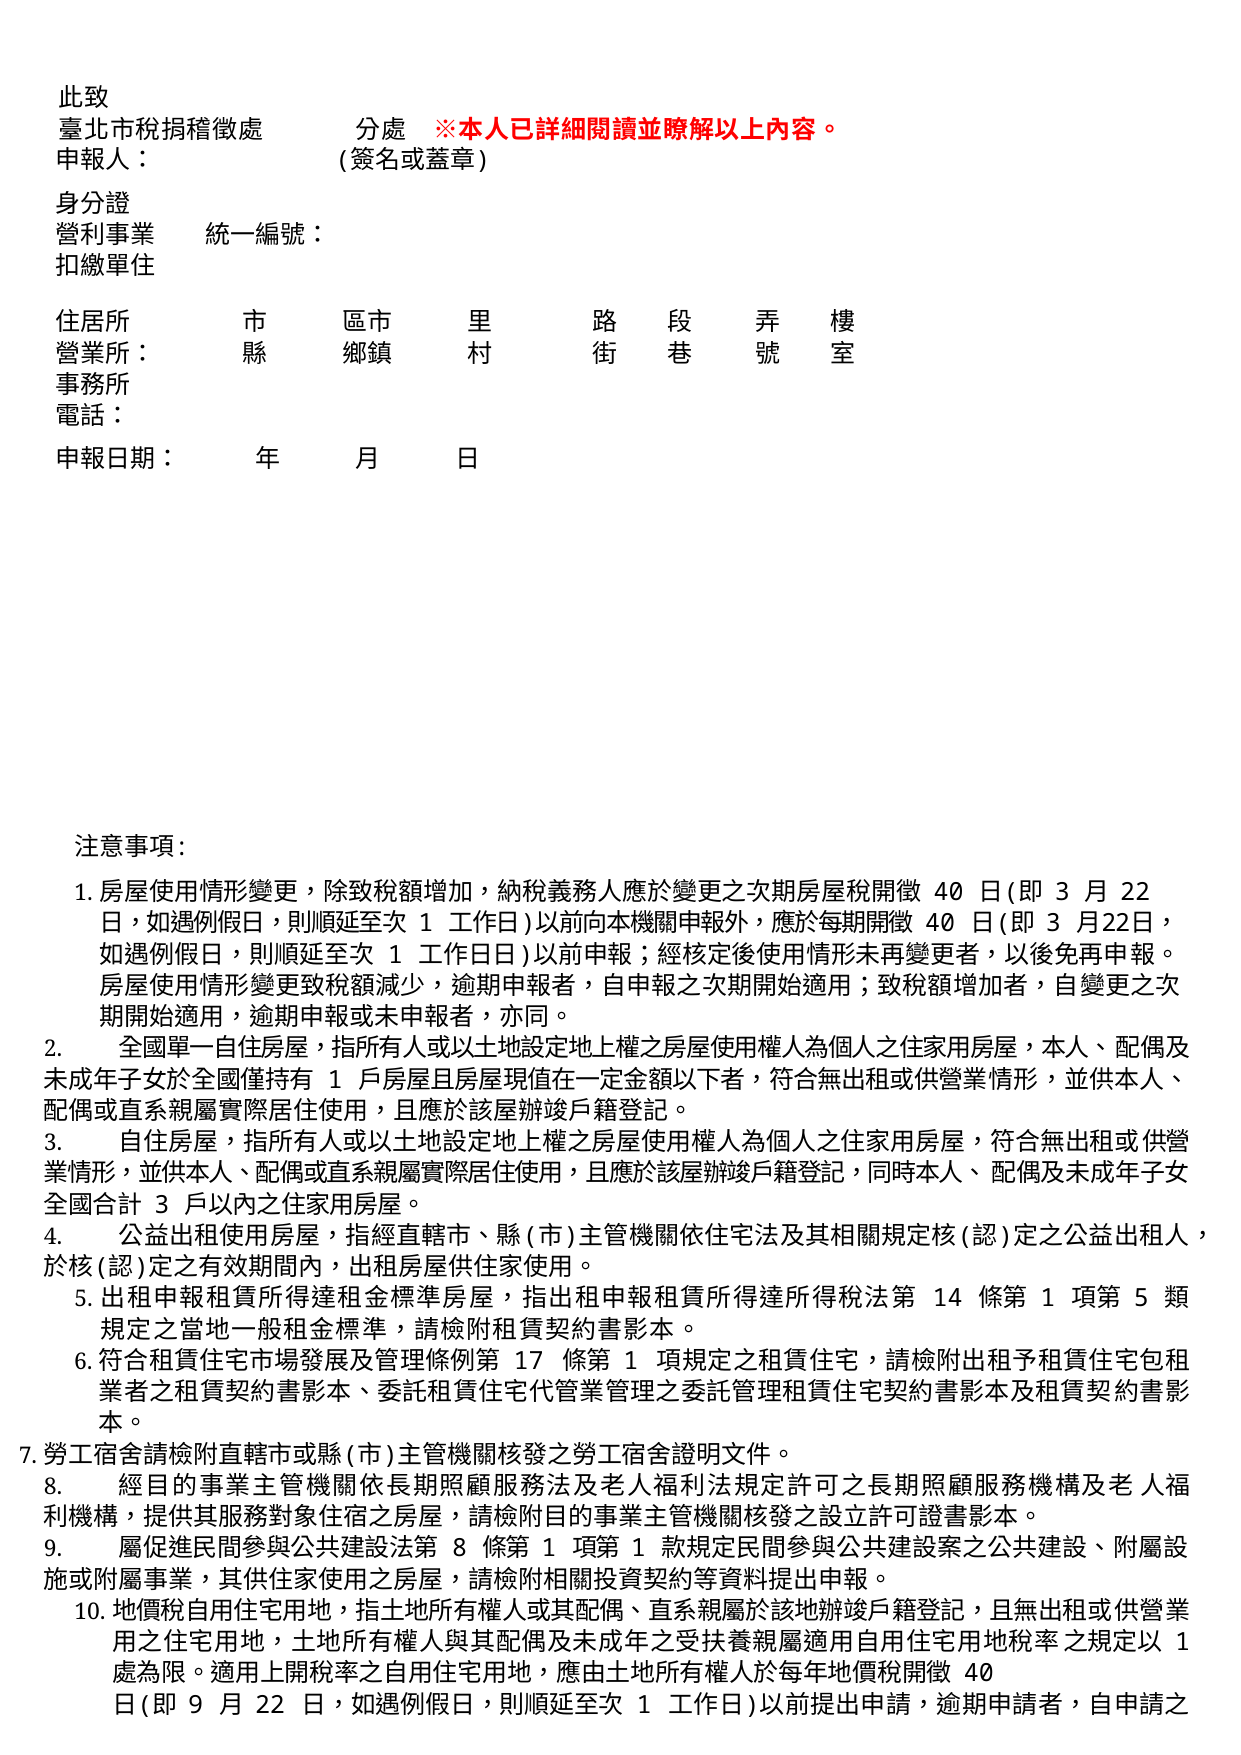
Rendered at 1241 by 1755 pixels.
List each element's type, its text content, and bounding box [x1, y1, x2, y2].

list 全國單一自住房屋，指所有人或以土地設定地上權之房屋使用權人為個人之住家用房屋，本人、配偶及未成年子女於全國僅持有 1 戶房屋且房屋現值在一定金額以下者，符合無出租或供營業情形，並供本人、配偶或直系親屬實際居住使用，且應於該屋辦竣戶籍登記。 [44, 1032, 1190, 1126]
table_cell 身分證 營利事業 統一編號： 扣繳單住 [44, 187, 900, 306]
text 注意事項: [74, 830, 1213, 861]
table_header (簽名或蓋章) [324, 144, 900, 187]
text 日，如遇例假日，則順延至次 1 工作日)以前向本機關申報外，應於每期開徵 40 日(即 3 月22日，如遇例假日，則順延至次 1 工作日日)以前申報；經核定後使用情形未再變更者，以後免再申報。房屋使用情形變更致稅額減少，逾期申報者，自申報之次期開始適用；致稅額增加者，自變更之次期開始適用，逾期申報或未申報者，亦同。 [99, 907, 1180, 1032]
list 房屋使用情形變更，除致稅額增加，納稅義務人應於變更之次期房屋稅開徵 40 日(即 3 月 22 [74, 876, 1213, 907]
text 此致 [58, 84, 1213, 111]
text 日(即 9 月 22 日，如遇例假日，則順延至次 1 工作日)以前提出申請，逾期申請者，自申請之 [112, 1688, 1190, 1719]
list 經目的事業主管機關依長期照顧服務法及老人福利法規定許可之長期照顧服務機構及老人福利機構，提供其服務對象住宿之房屋，請檢附目的事業主管機關核發之設立許可證書影本。 [44, 1469, 1190, 1532]
list 出租申報租賃所得達租金標準房屋，指出租申報租賃所得達所得稅法第 14 條第 1 項第 5 類規定之當地一般租金標準，請檢附租賃契約書影本。 [74, 1282, 1189, 1344]
table_cell 住居所 市 區市 里 路 段 弄 樓 營業所： 縣 鄉鎮 村 街 巷 號 室 事務所 [44, 306, 900, 399]
text 臺北市稅捐稽徵處 分處 ※本人已詳細閱讀並瞭解以上內容。 [58, 117, 1213, 144]
table_cell 申報日期： 年 月 日 [44, 442, 900, 485]
list 屬促進民間參與公共建設法第 8 條第 1 項第 1 款規定民間參與公共建設案之公共建設、附屬設施或附屬事業，其供住家使用之房屋，請檢附相關投資契約等資料提出申報。 [44, 1532, 1190, 1594]
list 符合租賃住宅市場發展及管理條例第 17 條第 1 項規定之租賃住宅，請檢附出租予租賃住宅包租業者之租賃契約書影本、委託租賃住宅代管業管理之委託管理租賃住宅契約書影本及租賃契約書影本。 [74, 1344, 1190, 1438]
list 地價稅自用住宅用地，指土地所有權人或其配偶、直系親屬於該地辦竣戶籍登記，且無出租或供營業用之住宅用地，土地所有權人與其配偶及未成年之受扶養親屬適用自用住宅用地稅率之規定以 1 處為限。適用上開稅率之自用住宅用地，應由土地所有權人於每年地價稅開徵 40 [74, 1594, 1190, 1688]
list 公益出租使用房屋，指經直轄市、縣(市)主管機關依住宅法及其相關規定核(認)定之公益出租人，於核(認)定之有效期間內，出租房屋供住家使用。 [44, 1219, 1190, 1282]
table_header 申報人： [44, 144, 324, 187]
table_cell 電話： [44, 400, 900, 442]
list 自住房屋，指所有人或以土地設定地上權之房屋使用權人為個人之住家用房屋，符合無出租或供營業情形，並供本人、配偶或直系親屬實際居住使用，且應於該屋辦竣戶籍登記，同時本人、配偶及未成年子女全國合計 3 戶以內之住家用房屋。 [44, 1126, 1190, 1219]
list 勞工宿舍請檢附直轄市或縣(市)主管機關核發之勞工宿舍證明文件。 [18, 1438, 1213, 1469]
